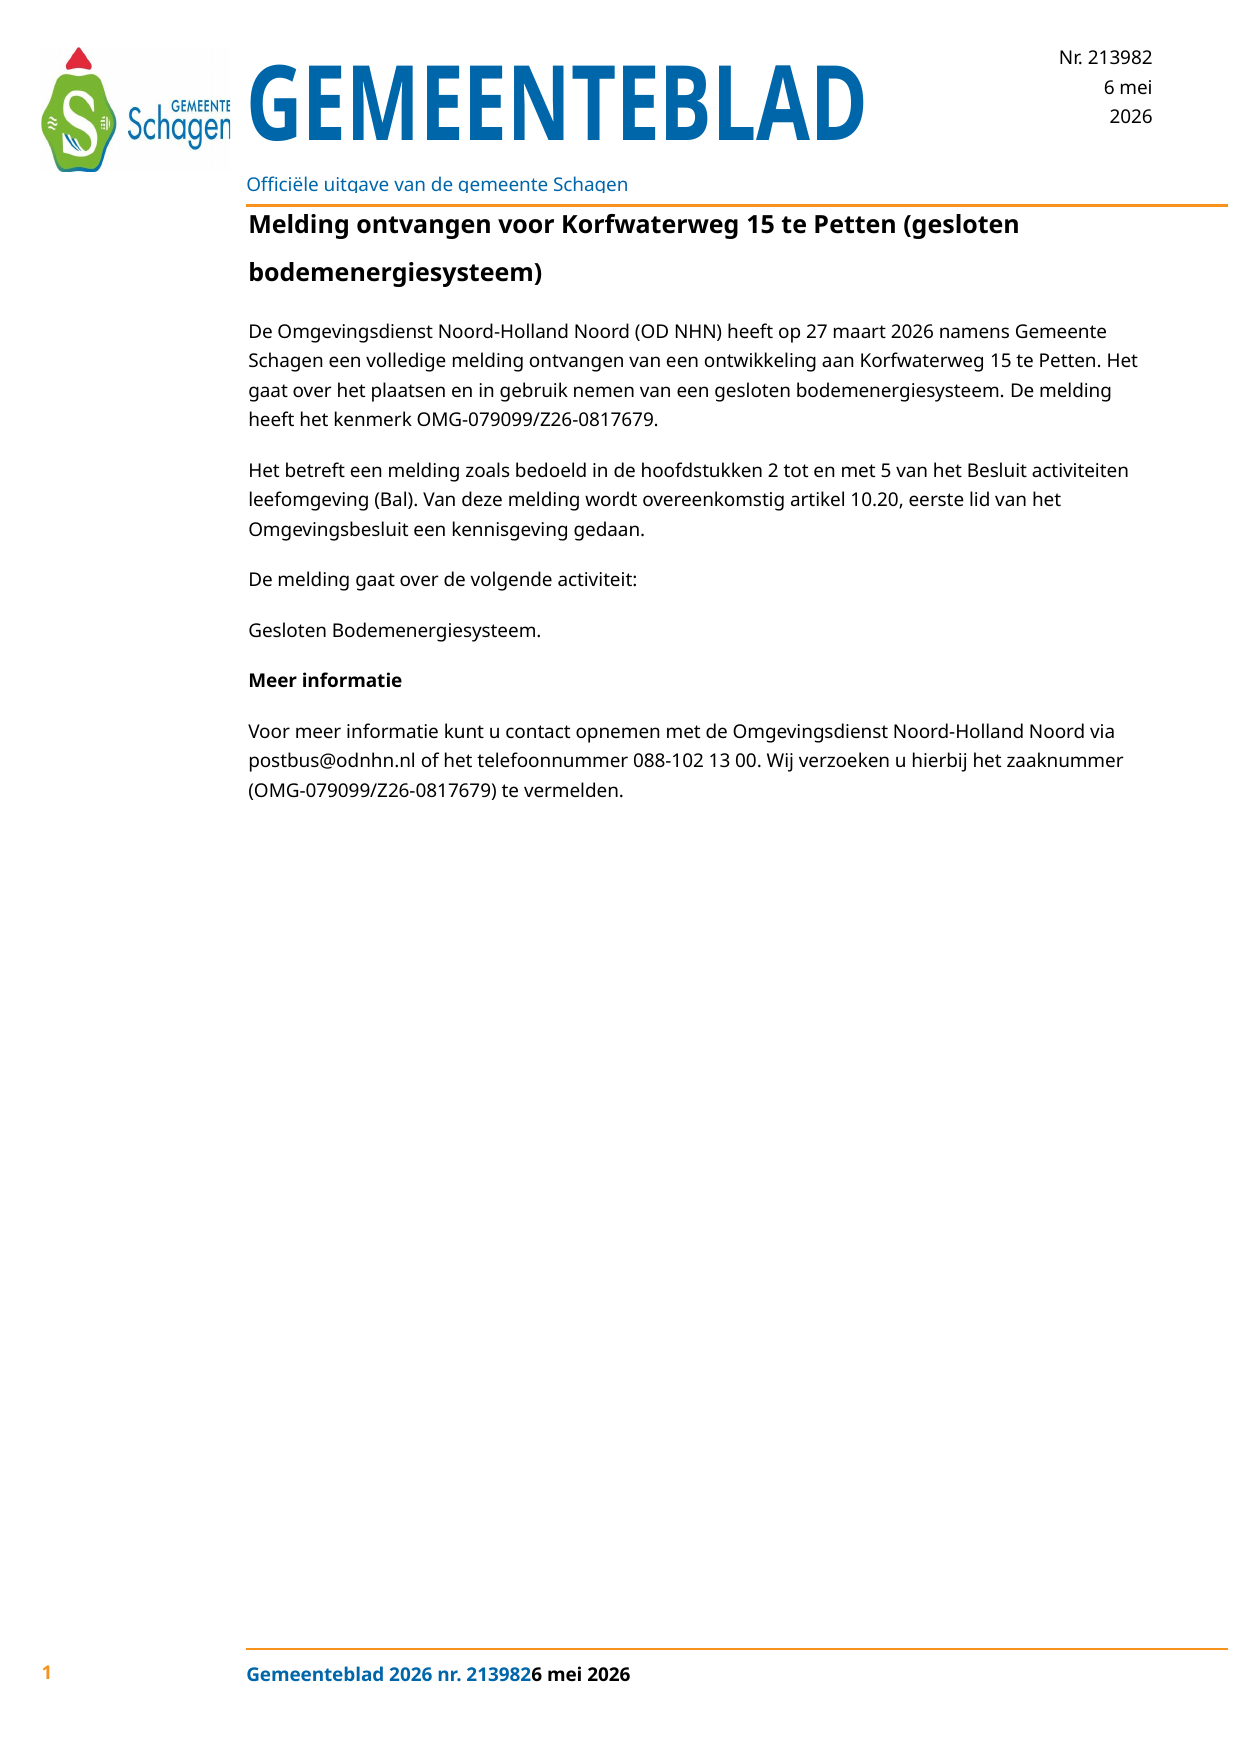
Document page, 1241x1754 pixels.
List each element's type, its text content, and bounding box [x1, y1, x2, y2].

text Voor meer informatie kunt u contact opnemen met de Omgevingsdienst Noord-Holland Noord via postbus@odnhn.nl of het telefoonnummer 088-102 13 00. Wij verzoeken u hierbij het zaaknummer (OMG-079099/Z26-0817679) te vermelden. [248, 718, 1152, 803]
text De melding gaat over de volgende activiteit: [248, 567, 1152, 592]
text Melding ontvangen voor Korfwaterweg 15 te Petten (gesloten bodemenergiesysteem) [248, 207, 1152, 288]
text Het betreft een melding zoals bedoeld in de hoofdstukken 2 tot en met 5 van het Besluit activiteiten leefomgeving (Bal). Van deze melding wordt overeenkomstig artikel 10.20, eerste lid van het Omgevingsbesluit een kennisgeving gedaan. [248, 457, 1152, 542]
text Meer informatie [248, 667, 1152, 693]
text Gesloten Bodemenergiesysteem. [248, 617, 1152, 643]
picture [41, 47, 231, 172]
text De Omgevingsdienst Noord-Holland Noord (OD NHN) heeft op 27 maart 2026 namens Gemeente Schagen een volledige melding ontvangen van een ontwikkeling aan Korfwaterweg 15 te Petten. Het gaat over het plaatsen en in gebruik nemen van een gesloten bodemenergiesysteem. De melding heeft het kenmerk OMG-079099/Z26-0817679. [248, 318, 1152, 432]
